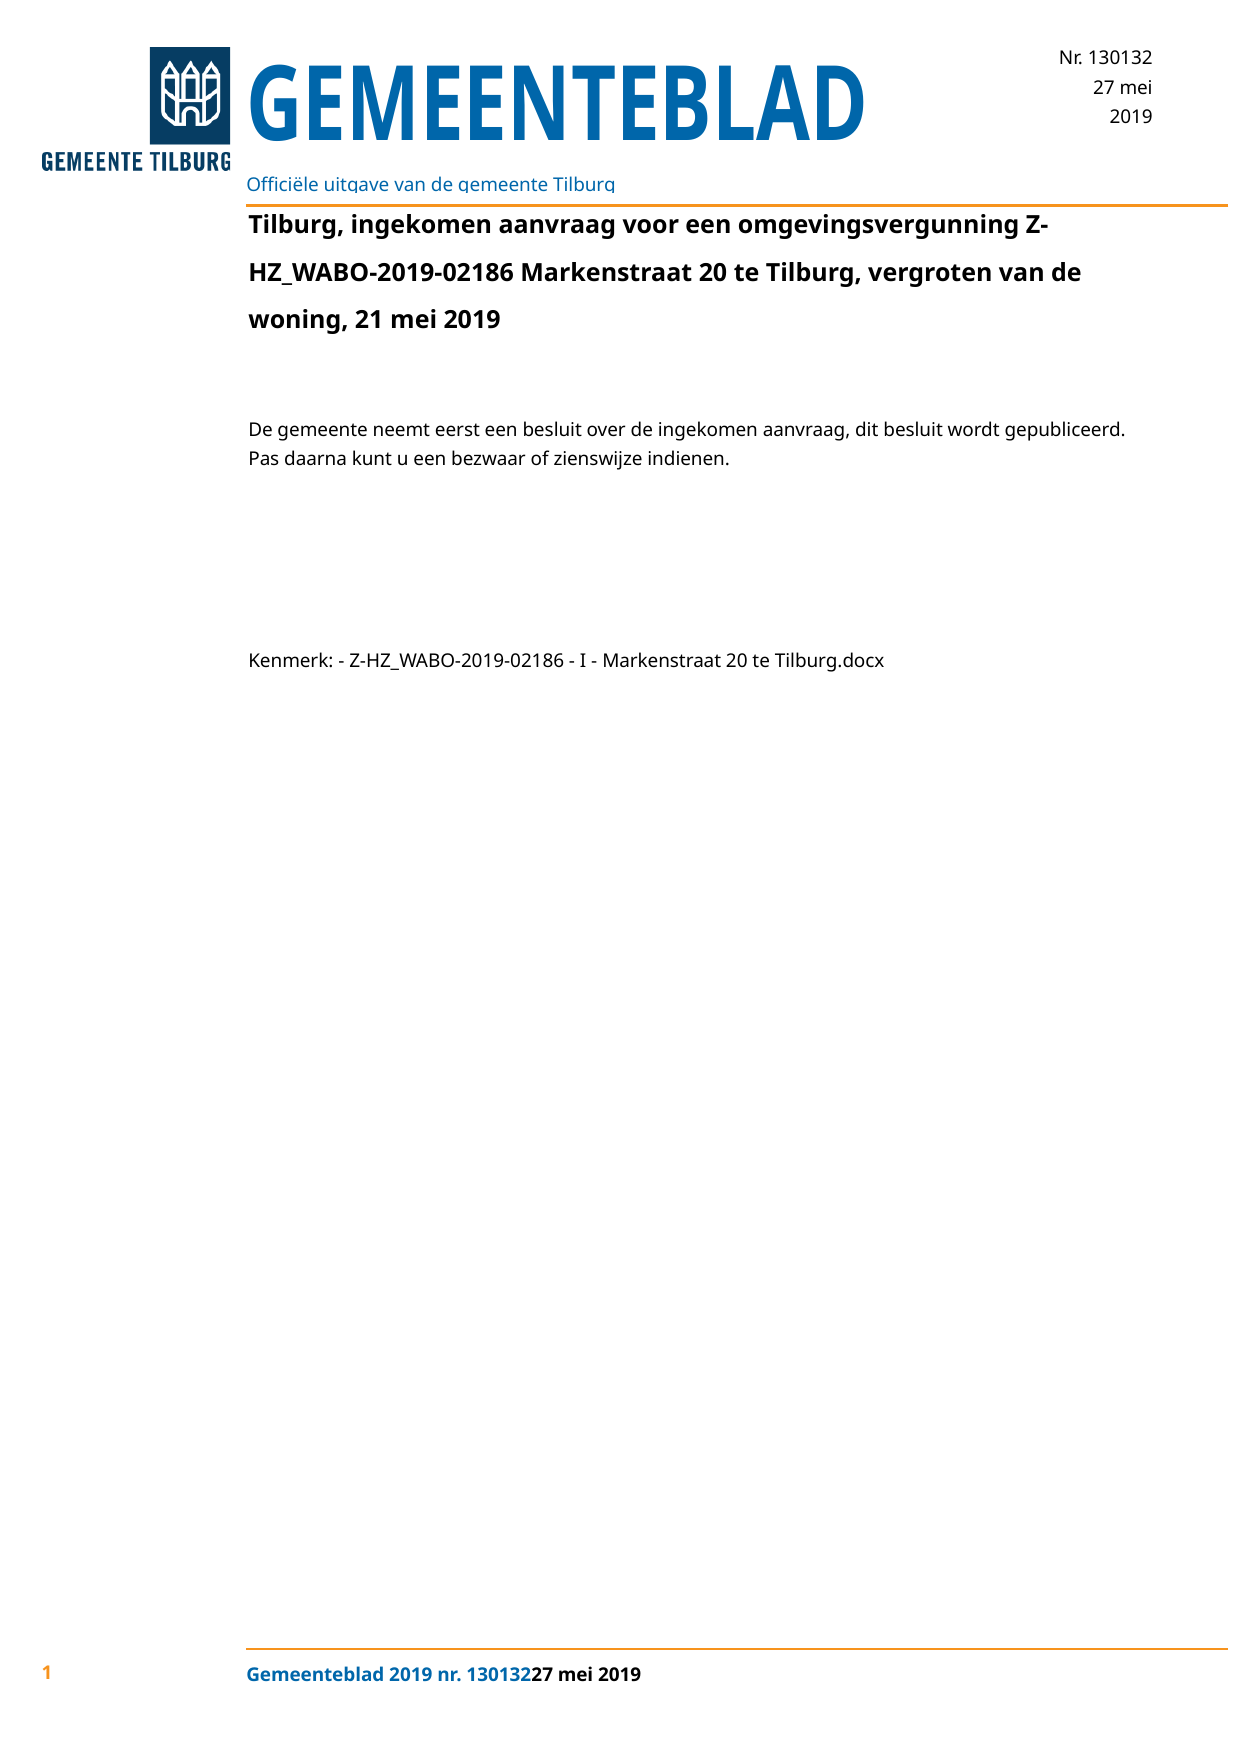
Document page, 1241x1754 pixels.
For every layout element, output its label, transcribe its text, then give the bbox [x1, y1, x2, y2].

text Kenmerk: - Z-HZ_WABO-2019-02186 - I - Markenstraat 20 te Tilburg.docx [248, 647, 1152, 673]
text Tilburg, ingekomen aanvraag voor een omgevingsvergunning Z-HZ_WABO-2019-02186 Markenstraat 20 te Tilburg, vergroten van de woning, 21 mei 2019 [248, 207, 1152, 336]
picture [41, 47, 231, 172]
text De gemeente neemt eerst een besluit over de ingekomen aanvraag, dit besluit wordt gepubliceerd. Pas daarna kunt u een bezwaar of zienswijze indienen. [248, 416, 1152, 471]
